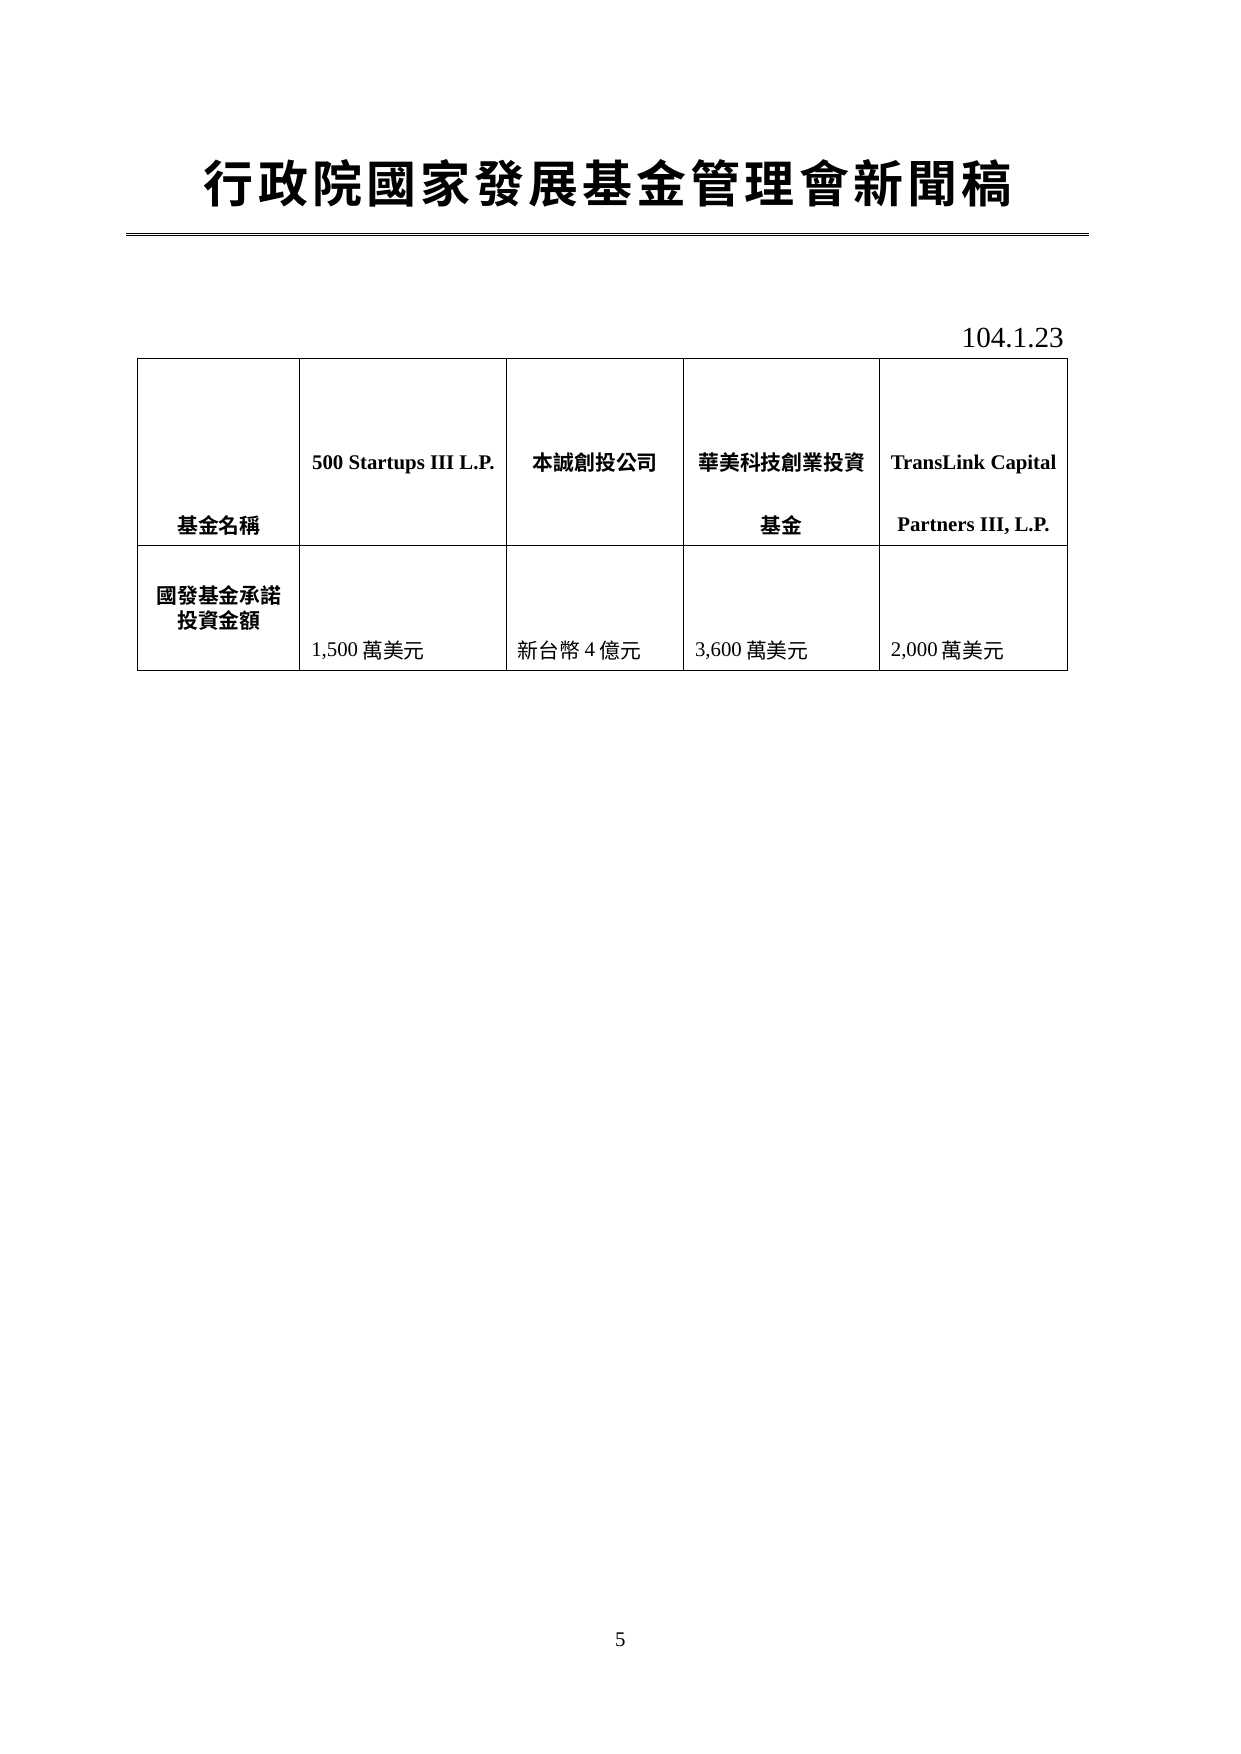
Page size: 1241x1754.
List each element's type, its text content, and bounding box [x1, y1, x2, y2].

table_cell 新台幣4億元 [507, 546, 683, 670]
table_cell 國發基金承諾投資金額 [138, 546, 299, 670]
table_cell 104.1.23 [126, 236, 1089, 358]
table_header 華美科技創業投資基金 [684, 359, 879, 545]
table_cell 2,000萬美元 [880, 546, 1067, 670]
table_header 本誠創投公司 [507, 359, 683, 545]
table_header TransLink Capital Partners III, L.P. [880, 359, 1067, 545]
table_cell 3,600萬美元 [684, 546, 879, 670]
table_cell [126, 358, 1089, 734]
table_header 500 Startups III L.P. [300, 359, 506, 545]
table_cell 1,500萬美元 [300, 546, 506, 670]
table_header 基金名稱 [138, 359, 299, 545]
table_header 行政院國家發展基金管理會新聞稿 [126, 108, 1089, 233]
